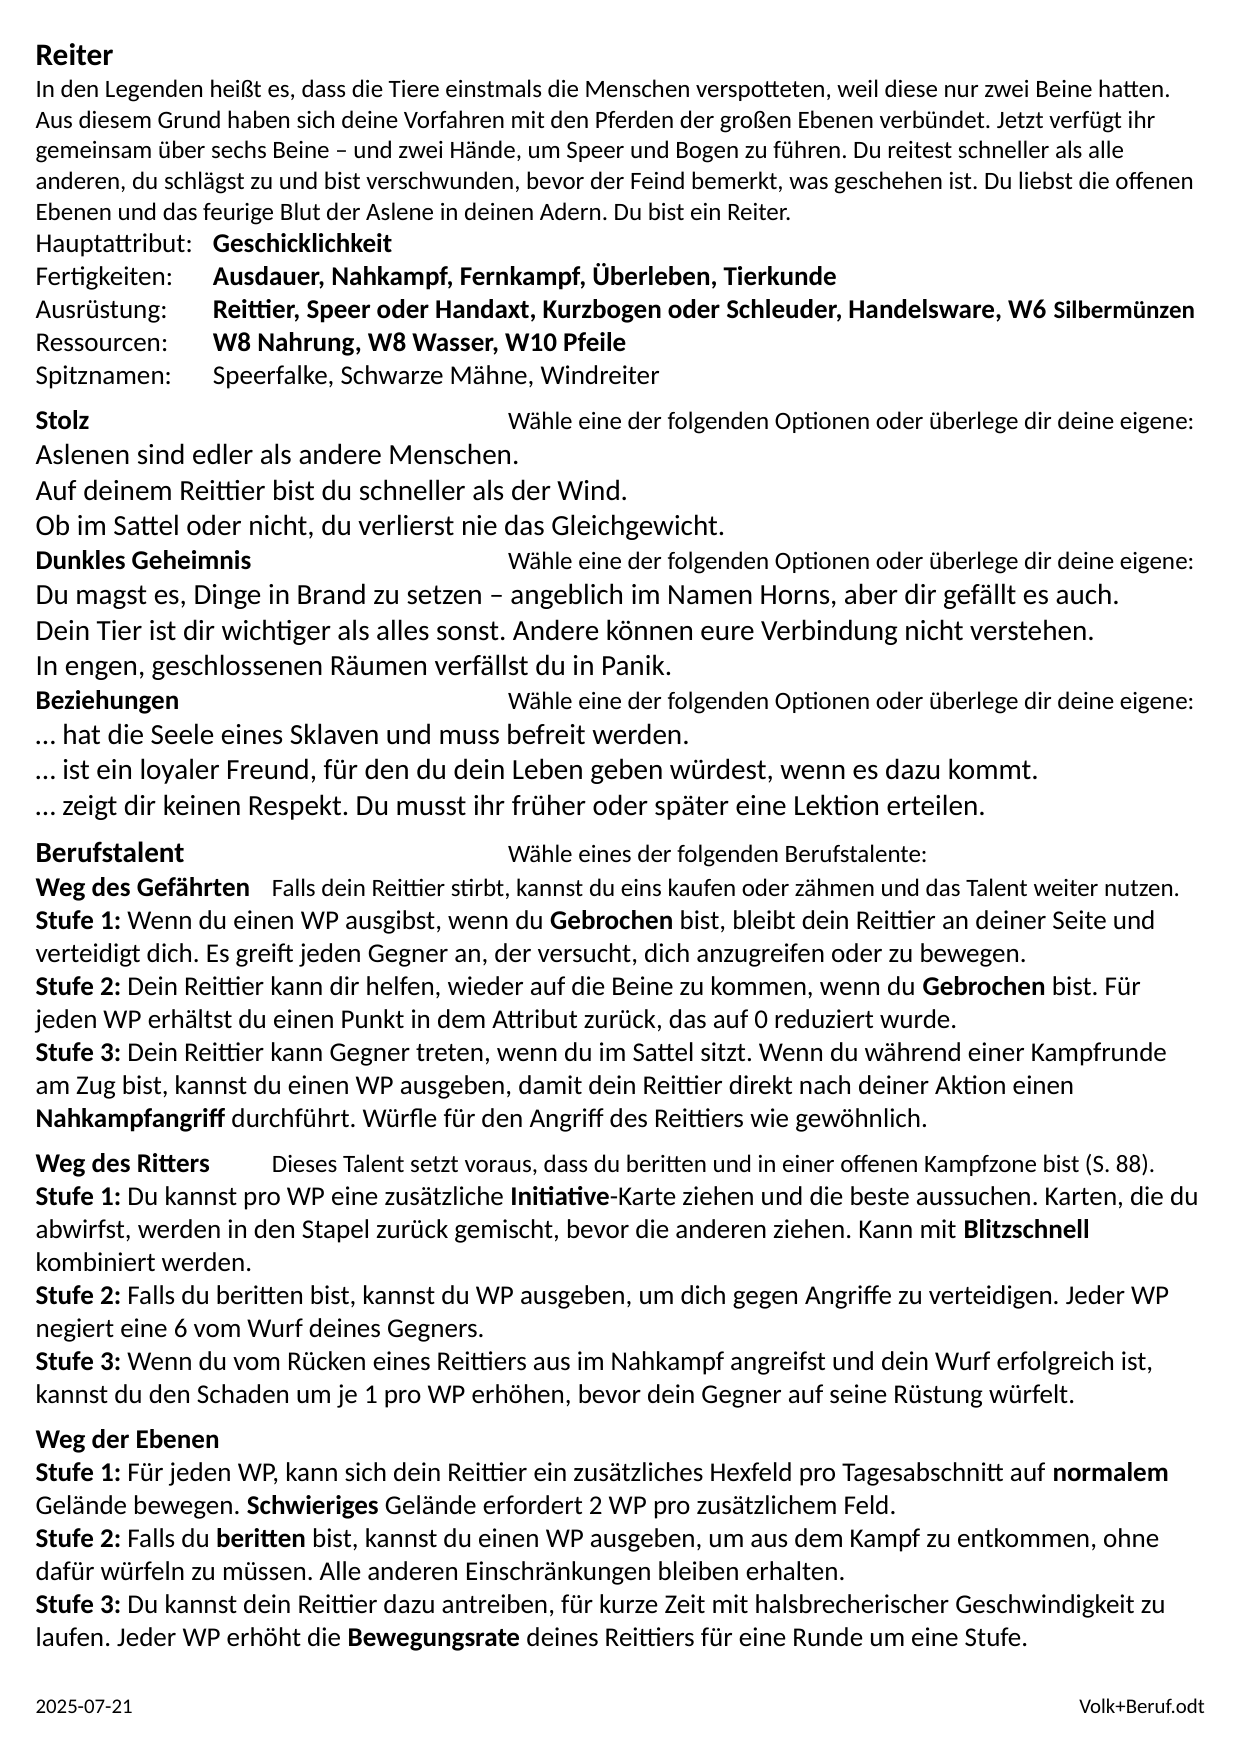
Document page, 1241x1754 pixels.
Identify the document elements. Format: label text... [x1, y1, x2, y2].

text Stufe 3: Wenn du vom Rücken eines Reittiers aus im Nahkampf angreifst und dein Wurf erfolgreich ist, kannst du den Schaden um je 1 pro WP erhöhen, bevor dein Gegner auf seine Rüstung würfelt. [35, 1344, 1205, 1410]
text Stufe 1: Du kannst pro WP eine zusätzliche Initiative-Karte ziehen und die beste aussuchen. Karten, die du abwirfst, werden in den Stapel zurück gemischt, bevor die anderen ziehen. Kann mit Blitzschnell kombiniert werden. [35, 1179, 1205, 1278]
text Hauptattribut: Geschicklichkeit [35, 226, 1205, 259]
text Stufe 1: Für jeden WP, kann sich dein Reittier ein zusätzliches Hexfeld pro Tagesabschnitt auf normalem Gelände bewegen. Schwieriges Gelände erfordert 2 WP pro zusätzlichem Feld. [35, 1455, 1205, 1521]
text Stolz Wähle eine der folgenden Optionen oder überlege dir deine eigene: Aslenen sind edler als andere Menschen. Auf deinem Reittier bist du schneller als der Wind. Ob im Sattel oder nicht, du verlierst nie das Gleichgewicht. Dunkles Geheimnis Wähle eine der folgenden Optionen oder überlege dir deine eigene: Du magst es, Dinge in Brand zu setzen – angeblich im Namen Horns, aber dir gefällt es auch. Dein Tier ist dir wichtiger als alles sonst. Andere können eure Verbindung nicht verstehen. In engen, geschlossenen Räumen verfällst du in Panik. Beziehungen Wähle eine der folgenden Optionen oder überlege dir deine eigene: … hat die Seele eines Sklaven und muss befreit werden. … ist ein loyaler Freund, für den du dein Leben geben würdest, wenn es dazu kommt. … zeigt dir keinen Respekt. Du musst ihr früher oder später eine Lektion erteilen. [35, 403, 1205, 823]
text Ausrüstung: Reittier, Speer oder Handaxt, Kurzbogen oder Schleuder, Handelsware, W6 Silbermünzen [35, 292, 1205, 325]
text Stufe 3: Du kannst dein Reittier dazu antreiben, für kurze Zeit mit halsbrecherischer Geschwindigkeit zu laufen. Jeder WP erhöht die Bewegungsrate deines Reittiers für eine Runde um eine Stufe. [35, 1587, 1205, 1653]
text Ressourcen: W8 Nahrung, W8 Wasser, W10 Pfeile Spitznamen: Speerfalke, Schwarze Mähne, Windreiter [35, 325, 1205, 391]
text Berufstalent Wähle eines der folgenden Berufstalente: Weg des Gefährten Falls dein Reittier stirbt, kannst du eins kaufen oder zähmen und das Talent weiter nutzen. Stufe 1: Wenn du einen WP ausgibst, wenn du Gebrochen bist, bleibt dein Reittier an deiner Seite und verteidigt dich. Es greift jeden Gegner an, der versucht, dich anzugreifen oder zu bewegen. Stufe 2: Dein Reittier kann dir helfen, wieder auf die Beine zu kommen, wenn du Gebrochen bist. Für jeden WP erhältst du einen Punkt in dem Attribut zurück, das auf 0 reduziert wurde. Stufe 3: Dein Reittier kann Gegner treten, wenn du im Sattel sitzt. Wenn du während einer Kampfrunde am Zug bist, kannst du einen WP ausgeben, damit dein Reittier direkt nach deiner Aktion einen Nahkampfangriff durchführt. Würfle für den Angriff des Reittiers wie gewöhnlich. [35, 834, 1205, 1134]
text Reiter In den Legenden heißt es, dass die Tiere einstmals die Menschen verspotteten, weil diese nur zwei Beine hatten. [35, 35, 1205, 104]
text Weg der Ebenen [35, 1422, 1205, 1455]
text Fertigkeiten: Ausdauer, Nahkampf, Fernkampf, Überleben, Tierkunde [35, 259, 1205, 292]
text Aus diesem Grund haben sich deine Vorfahren mit den Pferden der großen Ebenen verbündet. Jetzt verfügt ihr gemeinsam über sechs Beine – und zwei Hände, um Speer und Bogen zu führen. Du reitest schneller als alle anderen, du schlägst zu und bist verschwunden, bevor der Feind bemerkt, was geschehen ist. Du liebst die offenen Ebenen und das feurige Blut der Aslene in deinen Adern. Du bist ein Reiter. [35, 104, 1205, 226]
text Stufe 2: Falls du beritten bist, kannst du WP ausgeben, um dich gegen Angriffe zu verteidigen. Jeder WP negiert eine 6 vom Wurf deines Gegners. [35, 1278, 1205, 1344]
text Weg des Ritters Dieses Talent setzt voraus, dass du beritten und in einer offenen Kampfzone bist (S. 88). [35, 1146, 1205, 1179]
text Stufe 2: Falls du beritten bist, kannst du einen WP ausgeben, um aus dem Kampf zu entkommen, ohne dafür würfeln zu müssen. Alle anderen Einschränkungen bleiben erhalten. [35, 1521, 1205, 1587]
